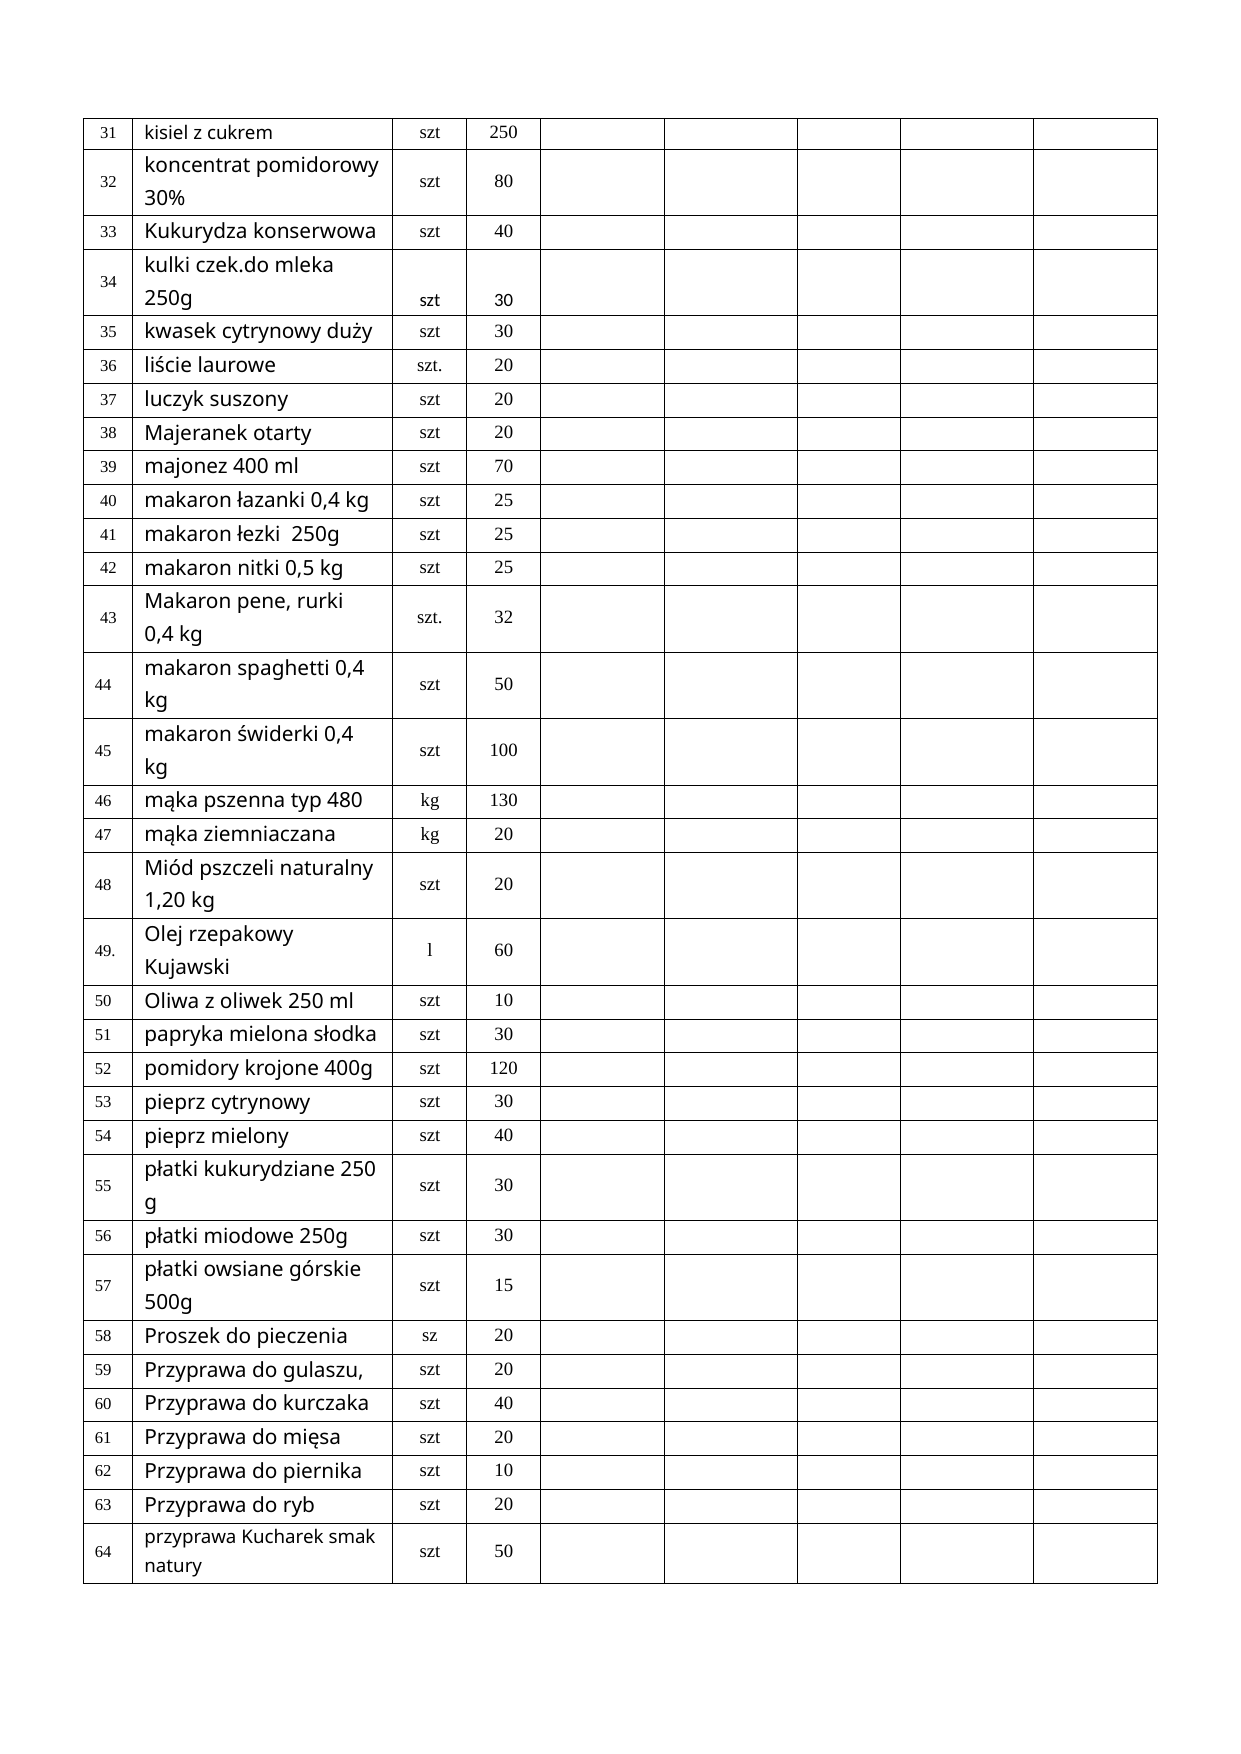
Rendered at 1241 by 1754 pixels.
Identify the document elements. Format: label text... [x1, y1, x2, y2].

table_cell [1034, 418, 1157, 450]
table_cell 15 [467, 1255, 540, 1320]
table_cell Kukurydza konserwowa [133, 216, 392, 249]
table_cell 39 [84, 451, 132, 484]
table_cell [798, 384, 900, 417]
table_cell [541, 653, 664, 718]
table_cell 54 [84, 1121, 132, 1153]
table_cell [665, 250, 797, 315]
table_cell pieprz mielony [133, 1121, 392, 1153]
table_cell 30 [467, 1221, 540, 1253]
table_cell [541, 451, 664, 484]
table_cell [901, 986, 1033, 1018]
table_cell 20 [467, 1355, 540, 1387]
table_cell [541, 853, 664, 918]
table_cell szt [393, 1389, 466, 1421]
table_cell 80 [467, 150, 540, 215]
table_cell 58 [84, 1321, 132, 1354]
table_cell [541, 919, 664, 985]
table_cell [665, 519, 797, 552]
table_cell 43 [84, 586, 132, 652]
table_cell [665, 216, 797, 249]
table_cell szt [393, 1221, 466, 1253]
table_cell płatki owsiane górskie 500g [133, 1255, 392, 1320]
table_cell [798, 350, 900, 383]
table_cell [901, 1121, 1033, 1153]
table_cell [1034, 1355, 1157, 1387]
table_cell kwasek cytrynowy duży [133, 316, 392, 349]
table_cell pieprz cytrynowy [133, 1087, 392, 1120]
table_cell [665, 1389, 797, 1421]
table_cell [1034, 1255, 1157, 1320]
table_cell 60 [84, 1389, 132, 1421]
table_cell szt [393, 150, 466, 215]
table_cell szt [393, 1255, 466, 1320]
table_cell 45 [84, 719, 132, 784]
table_cell [541, 1524, 664, 1582]
table_cell 32 [84, 150, 132, 215]
table_cell makaron spaghetti 0,4 kg [133, 653, 392, 718]
table_cell liście laurowe [133, 350, 392, 383]
table_cell Oliwa z oliwek 250 ml [133, 986, 392, 1018]
table_cell 30 [467, 250, 540, 315]
table_cell szt [393, 119, 466, 149]
table_cell 100 [467, 719, 540, 784]
table_cell 47 [84, 819, 132, 852]
table_cell makaron łezki 250g [133, 519, 392, 552]
table_cell 63 [84, 1490, 132, 1522]
table_cell szt [393, 1524, 466, 1582]
table_cell [901, 316, 1033, 349]
table_cell [798, 1053, 900, 1086]
table_cell [541, 1422, 664, 1455]
table_cell 57 [84, 1255, 132, 1320]
table_cell szt [393, 1490, 466, 1522]
table_cell [901, 250, 1033, 315]
table_cell [541, 250, 664, 315]
table_cell luczyk suszony [133, 384, 392, 417]
table_cell 59 [84, 1355, 132, 1387]
table_cell [798, 1422, 900, 1455]
table_cell 62 [84, 1456, 132, 1489]
table_cell makaron łazanki 0,4 kg [133, 485, 392, 518]
table_cell [798, 119, 900, 149]
table_cell [1034, 1321, 1157, 1354]
table_cell szt [393, 1053, 466, 1086]
table_cell [798, 1020, 900, 1052]
table_cell [798, 1355, 900, 1387]
table_cell szt. [393, 586, 466, 652]
table_cell [541, 350, 664, 383]
table_cell [1034, 1121, 1157, 1153]
table_cell szt [393, 1456, 466, 1489]
table_cell [541, 485, 664, 518]
table_cell [901, 451, 1033, 484]
table_cell [665, 1087, 797, 1120]
table_cell [1034, 919, 1157, 985]
table_cell [541, 1155, 664, 1220]
table_cell 31 [84, 119, 132, 149]
table_cell kulki czek.do mleka 250g [133, 250, 392, 315]
table_cell [1034, 1020, 1157, 1052]
table_cell [1034, 1155, 1157, 1220]
table_cell szt [393, 1121, 466, 1153]
table_cell [665, 553, 797, 585]
table_cell [541, 786, 664, 818]
table_cell [798, 451, 900, 484]
table_cell [1034, 719, 1157, 784]
table_cell [665, 586, 797, 652]
table_cell [665, 1456, 797, 1489]
table_cell [665, 418, 797, 450]
table_cell mąka ziemniaczana [133, 819, 392, 852]
table_cell [665, 384, 797, 417]
table_cell [541, 1389, 664, 1421]
table_cell [798, 418, 900, 450]
table_cell [1034, 519, 1157, 552]
table_cell [798, 1524, 900, 1582]
table_cell [541, 819, 664, 852]
table_cell [798, 150, 900, 215]
table_cell [665, 1221, 797, 1253]
table_cell [665, 1155, 797, 1220]
table_cell [901, 653, 1033, 718]
table_cell kg [393, 786, 466, 818]
table_cell [901, 1490, 1033, 1522]
table_cell Przyprawa do ryb [133, 1490, 392, 1522]
table_cell [541, 586, 664, 652]
table_cell szt [393, 653, 466, 718]
table_cell [1034, 1456, 1157, 1489]
table_cell szt [393, 216, 466, 249]
table_cell [798, 216, 900, 249]
table_cell [665, 1422, 797, 1455]
table_cell szt [393, 1155, 466, 1220]
table_cell Majeranek otarty [133, 418, 392, 450]
table_cell 60 [467, 919, 540, 985]
table_cell makaron nitki 0,5 kg [133, 553, 392, 585]
table_cell makaron świderki 0,4 kg [133, 719, 392, 784]
table_cell [541, 1255, 664, 1320]
table_cell [665, 719, 797, 784]
table_cell 30 [467, 1020, 540, 1052]
table_cell [665, 1121, 797, 1153]
table_cell [798, 1389, 900, 1421]
table_cell 49. [84, 919, 132, 985]
table_cell [541, 986, 664, 1018]
table_cell szt [393, 1020, 466, 1052]
table_cell [901, 1321, 1033, 1354]
table_cell [541, 719, 664, 784]
table_cell 70 [467, 451, 540, 484]
table_cell [541, 384, 664, 417]
table_cell [1034, 586, 1157, 652]
table_cell [665, 316, 797, 349]
table_cell 35 [84, 316, 132, 349]
table_cell 25 [467, 553, 540, 585]
table_cell [1034, 451, 1157, 484]
table_cell [798, 819, 900, 852]
table_cell [798, 316, 900, 349]
table_cell [798, 485, 900, 518]
table_cell [665, 786, 797, 818]
table_cell 40 [467, 1121, 540, 1153]
table_cell [798, 853, 900, 918]
table_cell 56 [84, 1221, 132, 1253]
table_cell [541, 316, 664, 349]
table_cell [541, 553, 664, 585]
table_cell 20 [467, 1422, 540, 1455]
table_cell [901, 1020, 1033, 1052]
table_cell szt [393, 519, 466, 552]
table_cell 38 [84, 418, 132, 450]
table_cell 46 [84, 786, 132, 818]
table_cell [901, 150, 1033, 215]
table_cell kg [393, 819, 466, 852]
table_cell szt [393, 316, 466, 349]
table_cell [665, 653, 797, 718]
table_cell [1034, 1422, 1157, 1455]
table_cell 20 [467, 1490, 540, 1522]
table_cell [798, 250, 900, 315]
table_cell [901, 519, 1033, 552]
table_cell Przyprawa do piernika [133, 1456, 392, 1489]
table_cell 41 [84, 519, 132, 552]
table_cell [798, 1221, 900, 1253]
table_cell 40 [467, 1389, 540, 1421]
table_cell Miód pszczeli naturalny 1,20 kg [133, 853, 392, 918]
table_cell [665, 919, 797, 985]
table_cell Proszek do pieczenia [133, 1321, 392, 1354]
table_cell [798, 519, 900, 552]
table_cell [541, 1020, 664, 1052]
table_cell szt [393, 384, 466, 417]
table_cell [1034, 485, 1157, 518]
table_cell 53 [84, 1087, 132, 1120]
table_cell [665, 119, 797, 149]
table_cell 36 [84, 350, 132, 383]
table_cell 48 [84, 853, 132, 918]
table_cell majonez 400 ml [133, 451, 392, 484]
table_cell [1034, 853, 1157, 918]
table_cell 20 [467, 1321, 540, 1354]
table_cell [541, 1221, 664, 1253]
table_cell płatki kukurydziane 250 g [133, 1155, 392, 1220]
table_cell [1034, 384, 1157, 417]
table_cell [798, 586, 900, 652]
table_cell 50 [467, 653, 540, 718]
table_cell [1034, 350, 1157, 383]
table_cell [1034, 1221, 1157, 1253]
table_cell [901, 919, 1033, 985]
table_cell [541, 1053, 664, 1086]
table_cell [901, 1155, 1033, 1220]
table_cell [798, 1456, 900, 1489]
table_cell 42 [84, 553, 132, 585]
table_cell [665, 1490, 797, 1522]
table_cell 20 [467, 418, 540, 450]
table_cell 25 [467, 519, 540, 552]
table_cell szt [393, 719, 466, 784]
table_cell 250 [467, 119, 540, 149]
table_cell [901, 1456, 1033, 1489]
table_cell [665, 451, 797, 484]
table_cell [665, 1053, 797, 1086]
table_cell 37 [84, 384, 132, 417]
table_cell 40 [467, 216, 540, 249]
table_cell [1034, 1087, 1157, 1120]
table_cell [665, 1355, 797, 1387]
table_cell [798, 1087, 900, 1120]
table_cell [901, 418, 1033, 450]
table_cell szt [393, 1355, 466, 1387]
table_cell [541, 1087, 664, 1120]
table_cell [541, 1355, 664, 1387]
table_cell [1034, 986, 1157, 1018]
table_cell [541, 1456, 664, 1489]
table_cell 40 [84, 485, 132, 518]
table_cell papryka mielona słodka [133, 1020, 392, 1052]
table_cell 30 [467, 316, 540, 349]
table_cell [541, 1121, 664, 1153]
table_cell 51 [84, 1020, 132, 1052]
table_cell [901, 853, 1033, 918]
table_cell [798, 1155, 900, 1220]
table_cell 44 [84, 653, 132, 718]
table_cell [798, 1490, 900, 1522]
table_cell [901, 1524, 1033, 1582]
table_cell Przyprawa do kurczaka [133, 1389, 392, 1421]
table_cell [1034, 1524, 1157, 1582]
table_cell [901, 384, 1033, 417]
table_cell [541, 1490, 664, 1522]
table_cell l [393, 919, 466, 985]
table_cell [541, 216, 664, 249]
table_cell szt [393, 553, 466, 585]
table_cell [665, 1020, 797, 1052]
table_cell [665, 1321, 797, 1354]
table_cell kisiel z cukrem [133, 119, 392, 149]
table_cell [1034, 119, 1157, 149]
table_cell [798, 1321, 900, 1354]
table_cell 20 [467, 384, 540, 417]
table_cell szt [393, 1422, 466, 1455]
table_cell [665, 1524, 797, 1582]
table_cell Przyprawa do mięsa [133, 1422, 392, 1455]
table_cell [798, 553, 900, 585]
table_cell szt [393, 418, 466, 450]
table_cell [798, 919, 900, 985]
table_cell 20 [467, 853, 540, 918]
table_cell [901, 119, 1033, 149]
table_cell [901, 1422, 1033, 1455]
table_cell mąka pszenna typ 480 [133, 786, 392, 818]
table_cell 50 [467, 1524, 540, 1582]
table_cell [1034, 1490, 1157, 1522]
table_cell szt [393, 986, 466, 1018]
table_cell [1034, 653, 1157, 718]
table_cell [665, 150, 797, 215]
table_cell [798, 1121, 900, 1153]
table_cell [798, 986, 900, 1018]
table_cell [1034, 150, 1157, 215]
table_cell [1034, 216, 1157, 249]
table_cell Przyprawa do gulaszu, [133, 1355, 392, 1387]
table_cell [1034, 250, 1157, 315]
table_cell [1034, 819, 1157, 852]
table_cell [901, 553, 1033, 585]
table_cell 30 [467, 1087, 540, 1120]
table_cell [901, 819, 1033, 852]
table_cell [541, 1321, 664, 1354]
table_cell [901, 719, 1033, 784]
table_cell szt [393, 853, 466, 918]
table_cell [541, 519, 664, 552]
table_cell 64 [84, 1524, 132, 1582]
table_cell [901, 1053, 1033, 1086]
table_cell [901, 786, 1033, 818]
table_cell 34 [84, 250, 132, 315]
table_cell pomidory krojone 400g [133, 1053, 392, 1086]
table_cell [798, 719, 900, 784]
table_cell [901, 485, 1033, 518]
table_cell 33 [84, 216, 132, 249]
table_cell [901, 1355, 1033, 1387]
table_cell Makaron pene, rurki 0,4 kg [133, 586, 392, 652]
table_cell szt [393, 451, 466, 484]
table_cell [901, 586, 1033, 652]
table_cell [901, 1221, 1033, 1253]
table_cell 25 [467, 485, 540, 518]
table_cell [1034, 1389, 1157, 1421]
table_cell 61 [84, 1422, 132, 1455]
table_cell sz [393, 1321, 466, 1354]
table_cell [798, 1255, 900, 1320]
table_cell [665, 485, 797, 518]
table_cell 50 [84, 986, 132, 1018]
table_cell 10 [467, 986, 540, 1018]
table_cell przyprawa Kucharek smak natury [133, 1524, 392, 1582]
table_cell 130 [467, 786, 540, 818]
table_cell 10 [467, 1456, 540, 1489]
table_cell 32 [467, 586, 540, 652]
table_cell [541, 119, 664, 149]
table_cell szt. [393, 350, 466, 383]
table_cell [1034, 553, 1157, 585]
table_cell [665, 350, 797, 383]
table_cell 120 [467, 1053, 540, 1086]
table_cell [901, 1087, 1033, 1120]
table_cell [901, 1255, 1033, 1320]
table_cell [798, 653, 900, 718]
table_cell koncentrat pomidorowy 30% [133, 150, 392, 215]
table_cell płatki miodowe 250g [133, 1221, 392, 1253]
table_cell [901, 1389, 1033, 1421]
table_cell [665, 986, 797, 1018]
table_cell [1034, 316, 1157, 349]
table_cell 30 [467, 1155, 540, 1220]
table_cell [798, 786, 900, 818]
table_cell [1034, 1053, 1157, 1086]
table_cell [541, 418, 664, 450]
table_cell [665, 853, 797, 918]
table_cell szt [393, 1087, 466, 1120]
table_cell [665, 819, 797, 852]
table_cell 55 [84, 1155, 132, 1220]
table_cell 20 [467, 819, 540, 852]
table_cell [901, 216, 1033, 249]
table_cell szt [393, 250, 466, 315]
table_cell [901, 350, 1033, 383]
table_cell 52 [84, 1053, 132, 1086]
table_cell [1034, 786, 1157, 818]
table_cell [665, 1255, 797, 1320]
table_cell Olej rzepakowy Kujawski [133, 919, 392, 985]
table_cell 20 [467, 350, 540, 383]
table_cell [541, 150, 664, 215]
table_cell szt [393, 485, 466, 518]
